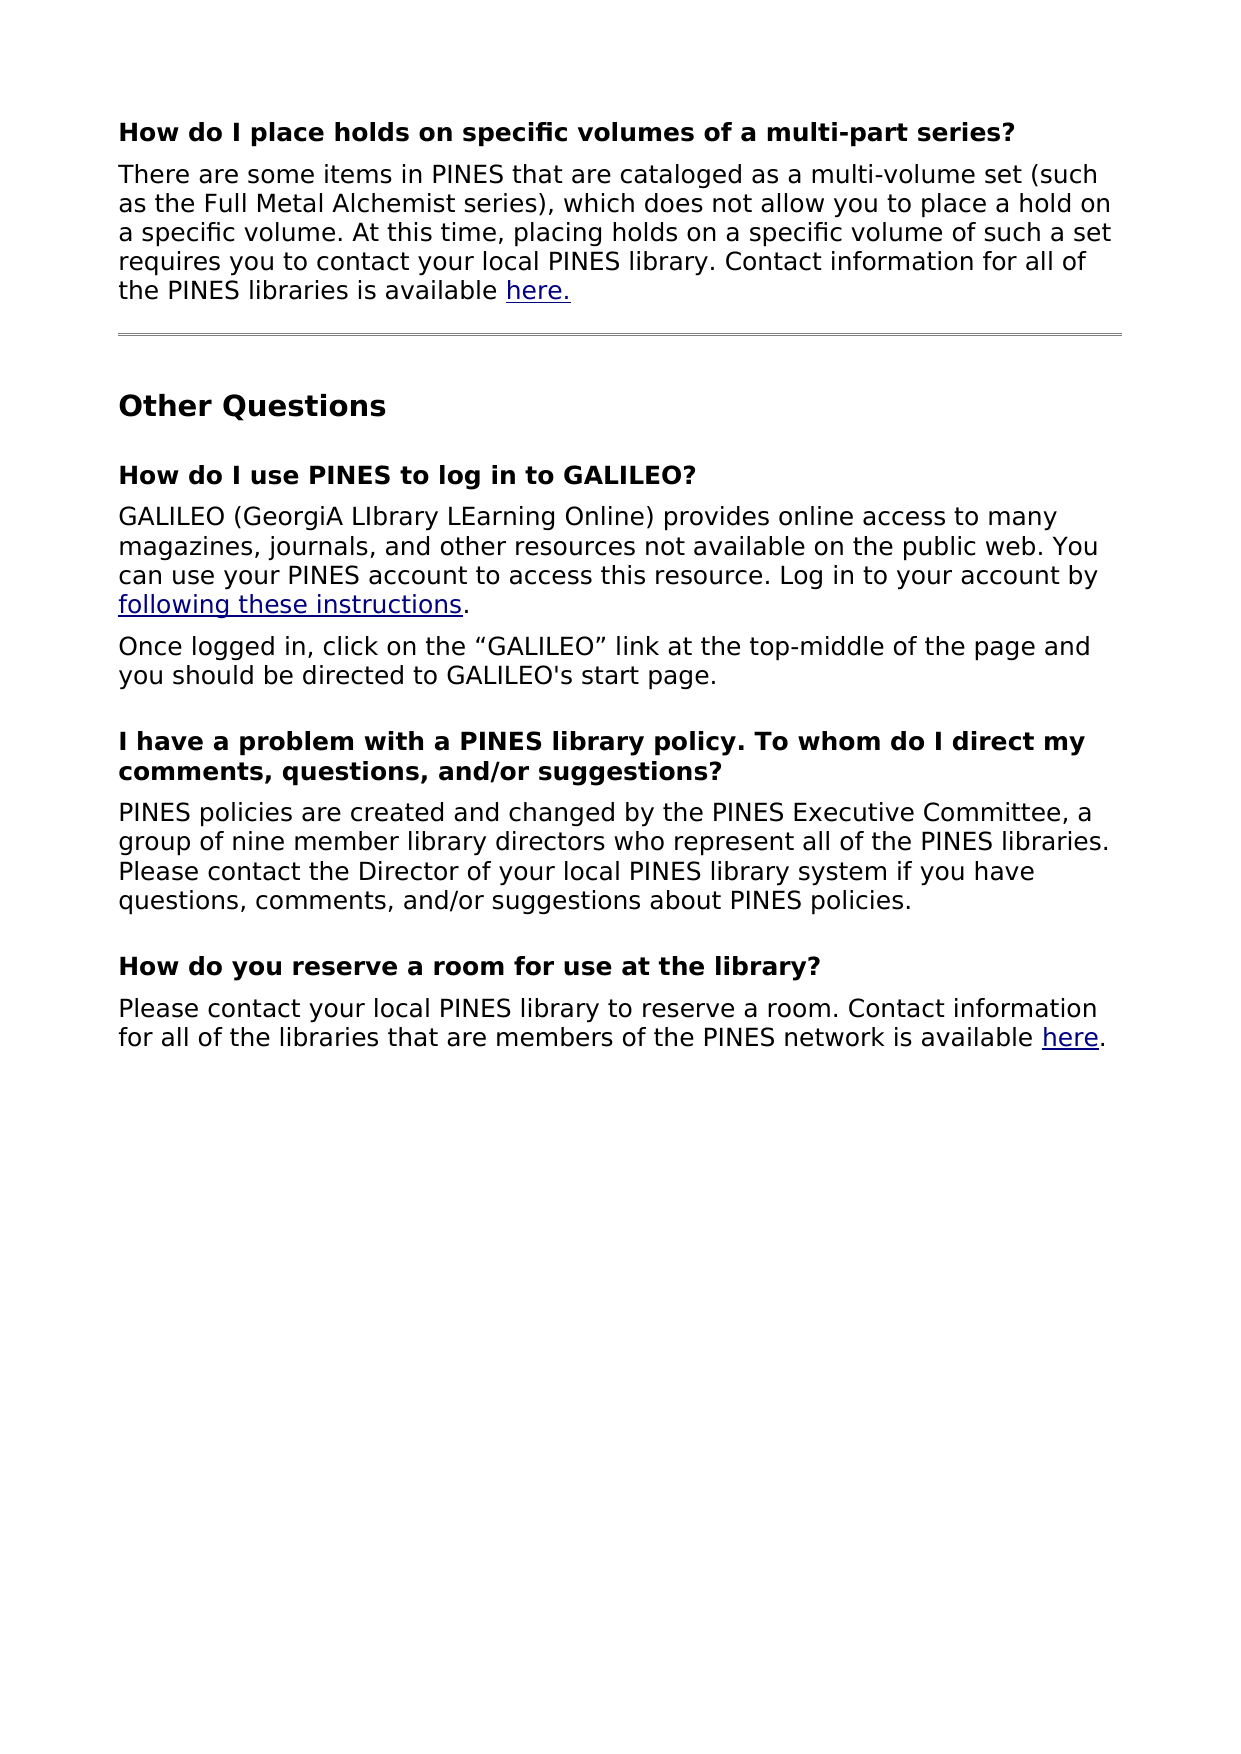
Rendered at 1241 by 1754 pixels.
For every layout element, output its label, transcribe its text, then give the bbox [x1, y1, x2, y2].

text There are some items in PINES that are cataloged as a multi-volume set (such as the Full Metal Alchemist series), which does not allow you to place a hold on a specific volume. At this time, placing holds on a specific volume of such a set requires you to contact your local PINES library. Contact information for all of the PINES libraries is available here. [118, 160, 1122, 306]
text GALILEO (GeorgiA LIbrary LEarning Online) provides online access to many magazines, journals, and other resources not available on the public web. You can use your PINES account to access this resource. Log in to your account by following these instructions. [118, 503, 1122, 619]
subtitle I have a problem with a PINES library policy. To whom do I direct my comments, questions, and/or suggestions? [118, 728, 1122, 786]
text PINES policies are created and changed by the PINES Executive Committee, a group of nine member library directors who represent all of the PINES libraries. Please contact the Director of your local PINES library system if you have questions, comments, and/or suggestions about PINES policies. [118, 798, 1122, 915]
subtitle How do I use PINES to log in to GALILEO? [118, 461, 1122, 490]
subtitle How do I place holds on specific volumes of a multi-part series? [118, 118, 1122, 147]
subtitle Other Questions [118, 389, 1122, 423]
subtitle How do you reserve a room for use at the library? [118, 953, 1122, 982]
text Once logged in, click on the “GALILEO” link at the top-middle of the page and you should be directed to GALILEO's start page. [118, 632, 1122, 690]
text Please contact your local PINES library to reserve a room. Contact information for all of the libraries that are members of the PINES network is available here. [118, 994, 1122, 1053]
